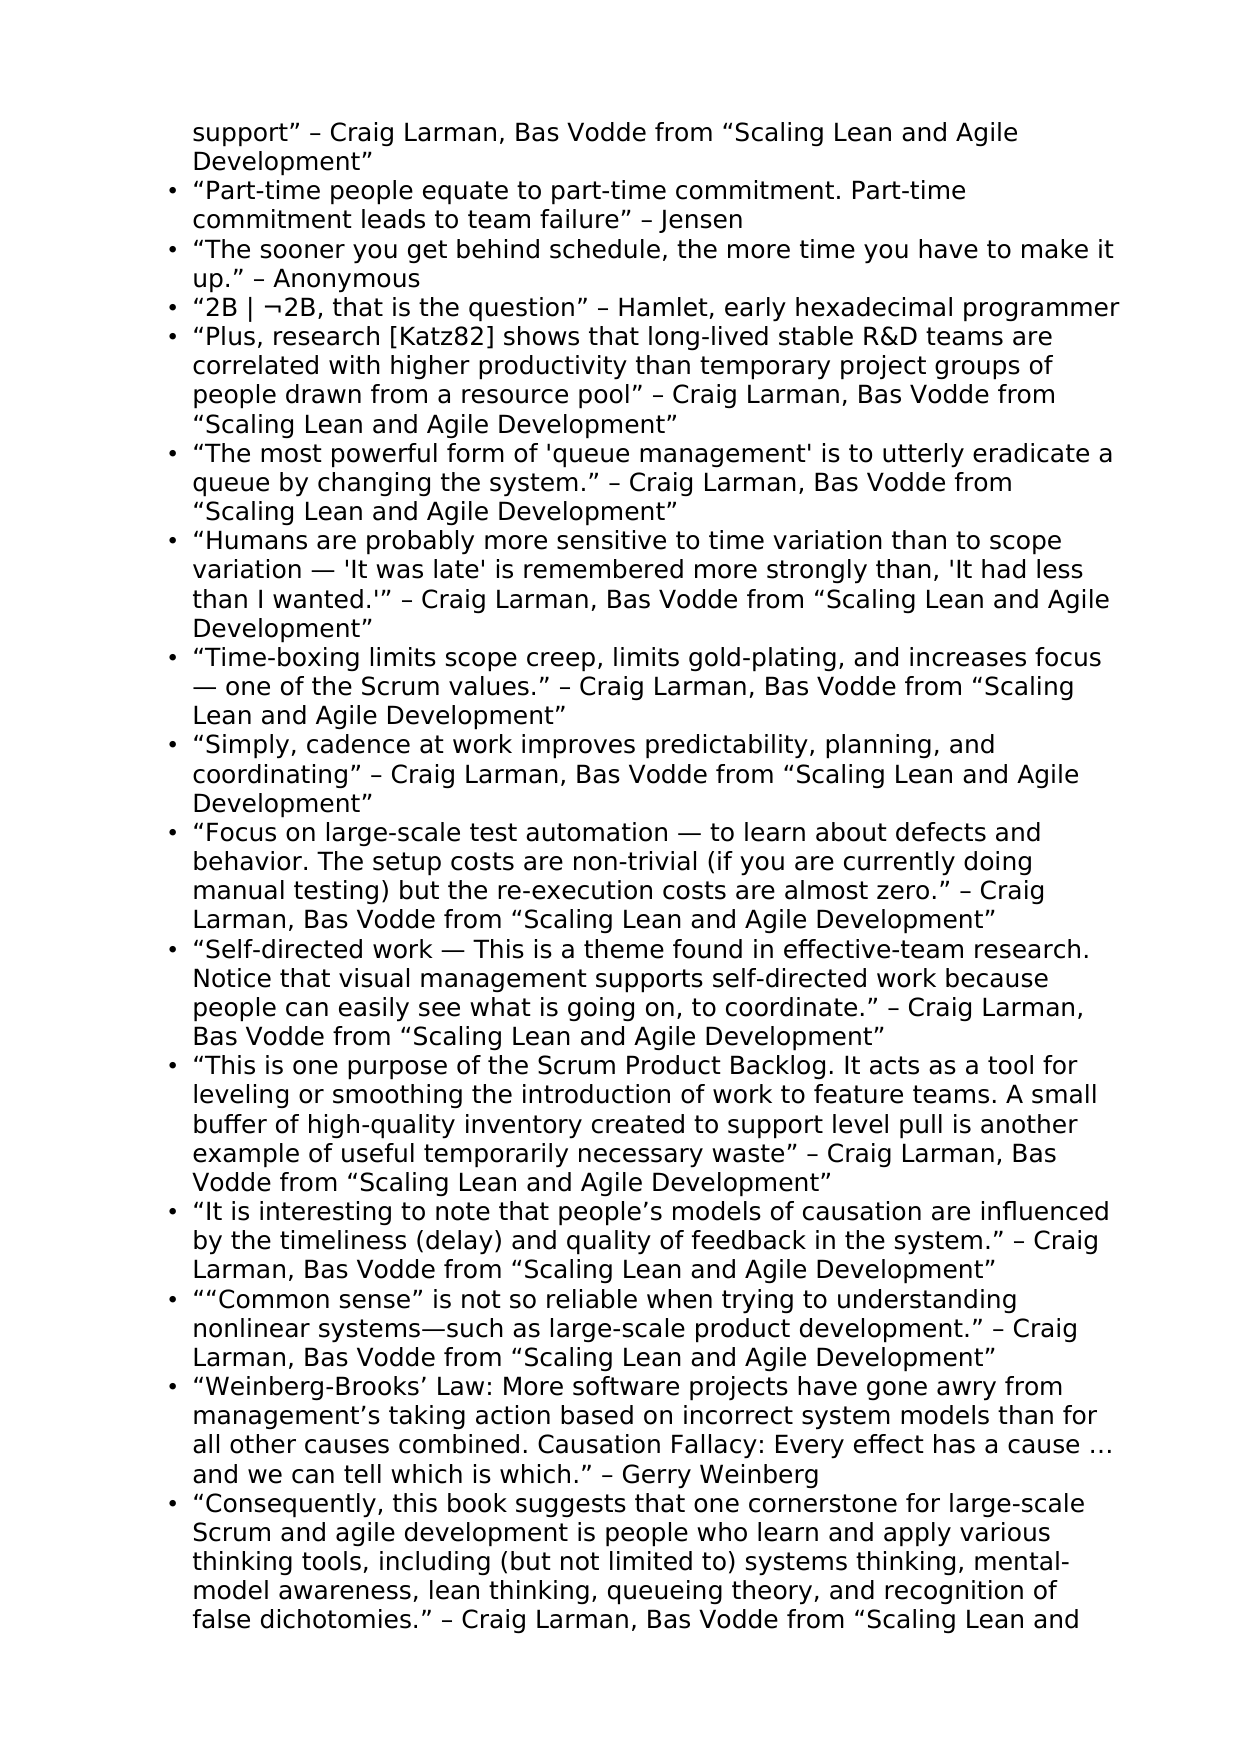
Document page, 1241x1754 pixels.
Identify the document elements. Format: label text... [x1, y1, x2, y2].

list “The most powerful form of 'queue management' is to utterly eradicate a queue by changing the system.” – Craig Larman, Bas Vodde from “Scaling Lean and Agile Development” [177, 439, 1122, 526]
list “Weinberg-Brooks’ Law: More software projects have gone awry from management’s taking action based on incorrect system models than for all other causes combined. Causation Fallacy: Every effect has a cause … and we can tell which is which.” – Gerry Weinberg [177, 1372, 1122, 1489]
list “This is one purpose of the Scrum Product Backlog. It acts as a tool for leveling or smoothing the introduction of work to feature teams. A small buffer of high-quality inventory created to support level pull is another example of useful temporarily necessary waste” – Craig Larman, Bas Vodde from “Scaling Lean and Agile Development” [177, 1051, 1122, 1197]
list “Focus on large-scale test automation — to learn about defects and behavior. The setup costs are non-trivial (if you are currently doing manual testing) but the re-execution costs are almost zero.” – Craig Larman, Bas Vodde from “Scaling Lean and Agile Development” [177, 818, 1122, 935]
list “The sooner you get behind schedule, the more time you have to make it up.” – Anonymous [177, 235, 1122, 293]
list “It is interesting to note that people’s models of causation are influenced by the timeliness (delay) and quality of feedback in the system.” – Craig Larman, Bas Vodde from “Scaling Lean and Agile Development” [177, 1197, 1122, 1285]
list “Self-directed work — This is a theme found in effective-team research. Notice that visual management supports self-directed work because people can easily see what is going on, to coordinate.” – Craig Larman, Bas Vodde from “Scaling Lean and Agile Development” [177, 935, 1122, 1051]
list “Consequently, this book suggests that one cornerstone for large-scale Scrum and agile development is people who learn and apply various thinking tools, including (but not limited to) systems thinking, mental-model awareness, lean thinking, queueing theory, and recognition of false dichotomies.” – Craig Larman, Bas Vodde from “Scaling Lean and [177, 1489, 1122, 1635]
list “Humans are probably more sensitive to time variation than to scope variation — 'It was late' is remembered more strongly than, 'It had less than I wanted.'” – Craig Larman, Bas Vodde from “Scaling Lean and Agile Development” [177, 526, 1122, 643]
list support” – Craig Larman, Bas Vodde from “Scaling Lean and Agile Development” [177, 118, 1122, 176]
list ““Common sense” is not so reliable when trying to understanding nonlinear systems—such as large-scale product development.” – Craig Larman, Bas Vodde from “Scaling Lean and Agile Development” [177, 1285, 1122, 1372]
list “Time-boxing limits scope creep, limits gold-plating, and increases focus — one of the Scrum values.” – Craig Larman, Bas Vodde from “Scaling Lean and Agile Development” [177, 643, 1122, 731]
list “Plus, research [Katz82] shows that long-lived stable R&D teams are correlated with higher productivity than temporary project groups of people drawn from a resource pool” – Craig Larman, Bas Vodde from “Scaling Lean and Agile Development” [177, 322, 1122, 439]
list “Simply, cadence at work improves predictability, planning, and coordinating” – Craig Larman, Bas Vodde from “Scaling Lean and Agile Development” [177, 731, 1122, 818]
list “Part-time people equate to part-time commitment. Part-time commitment leads to team failure” – Jensen [177, 176, 1122, 235]
list “2B | ¬2B, that is the question” – Hamlet, early hexadecimal programmer [177, 293, 1122, 322]
